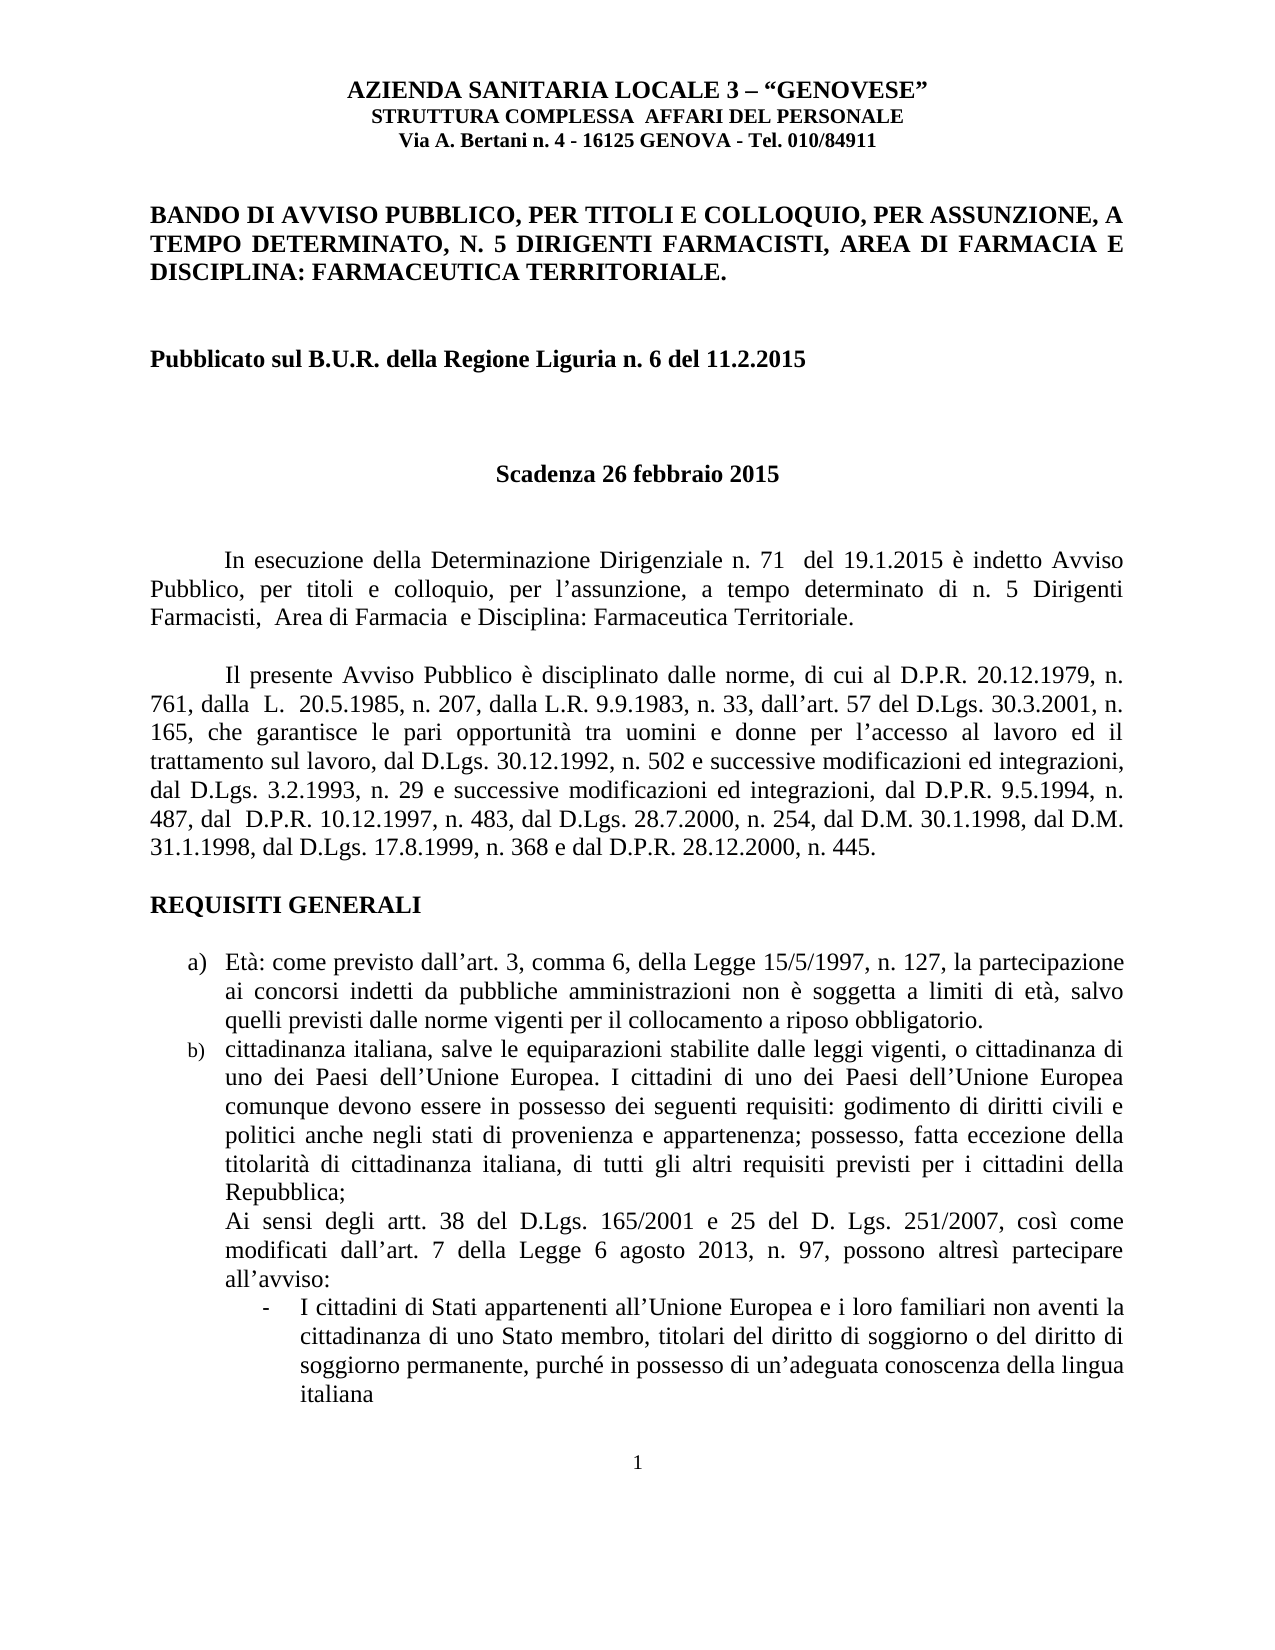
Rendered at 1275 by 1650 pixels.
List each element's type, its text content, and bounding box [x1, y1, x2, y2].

text Pubblicato sul B.U.R. della Regione Liguria n. 6 del 11.2.2015 [150, 344, 1125, 372]
text In esecuzione della Determinazione Dirigenziale n. 71 del 19.1.2015 è indetto Avviso Pubblico, per titoli e colloquio, per l’assunzione, a tempo determinato di n. 5 Dirigenti Farmacisti, Area di Farmacia e Disciplina: Farmaceutica Territoriale. [150, 545, 1125, 631]
list cittadinanza italiana, salve le equiparazioni stabilite dalle leggi vigenti, o cittadinanza di uno dei Paesi dell’Unione Europea. I cittadini di uno dei Paesi dell’Unione Europea comunque devono essere in possesso dei seguenti requisiti: godimento di diritti civili e politici anche negli stati di provenienza e appartenenza; possesso, fatta eccezione della titolarità di cittadinanza italiana, di tutti gli altri requisiti previsti per i cittadini della Repubblica; [187, 1034, 1125, 1206]
list I cittadini di Stati appartenenti all’Unione Europea e i loro familiari non aventi la cittadinanza di uno Stato membro, titolari del diritto di soggiorno o del diritto di soggiorno permanente, purché in possesso di un’adeguata conoscenza della lingua italiana [262, 1292, 1125, 1407]
subtitle Via A. Bertani n. 4 - 16125 GENOVA - Tel. 010/84911 [150, 128, 1125, 152]
text AZIENDA SANITARIA LOCALE 3 – “GENOVESE” [150, 75, 1125, 104]
text Il presente Avviso Pubblico è disciplinato dalle norme, di cui al D.P.R. 20.12.1979, n. 761, dalla L. 20.5.1985, n. 207, dalla L.R. 9.9.1983, n. 33, dall’art. 57 del D.Lgs. 30.3.2001, n. 165, che garantisce le pari opportunità tra uomini e donne per l’accesso al lavoro ed il trattamento sul lavoro, dal D.Lgs. 30.12.1992, n. 502 e successive modificazioni ed integrazioni, dal D.Lgs. 3.2.1993, n. 29 e successive modificazioni ed integrazioni, dal D.P.R. 9.5.1994, n. 487, dal D.P.R. 10.12.1997, n. 483, dal D.Lgs. 28.7.2000, n. 254, dal D.M. 30.1.1998, dal D.M. 31.1.1998, dal D.Lgs. 17.8.1999, n. 368 e dal D.P.R. 28.12.2000, n. 445. [150, 660, 1125, 861]
subtitle BANDO DI AVVISO PUBBLICO, PER TITOLI E COLLOQUIO, PER ASSUNZIONE, A TEMPO DETERMINATO, N. 5 DIRIGENTI FARMACISTI, AREA DI FARMACIA E DISCIPLINA: FARMACEUTICA TERRITORIALE. [150, 200, 1125, 286]
subtitle Scadenza 26 febbraio 2015 [150, 459, 1125, 487]
text Ai sensi degli artt. 38 del D.Lgs. 165/2001 e 25 del D. Lgs. 251/2007, così come modificati dall’art. 7 della Legge 6 agosto 2013, n. 97, possono altresì partecipare all’avviso: [225, 1206, 1125, 1292]
subtitle STRUTTURA COMPLESSA AFFARI DEL PERSONALE [150, 104, 1125, 128]
text REQUISITI GENERALI [150, 890, 1125, 919]
list Età: come previsto dall’art. 3, comma 6, della Legge 15/5/1997, n. 127, la partecipazione ai concorsi indetti da pubbliche amministrazioni non è soggetta a limiti di età, salvo quelli previsti dalle norme vigenti per il collocamento a riposo obbligatorio. [187, 947, 1125, 1034]
